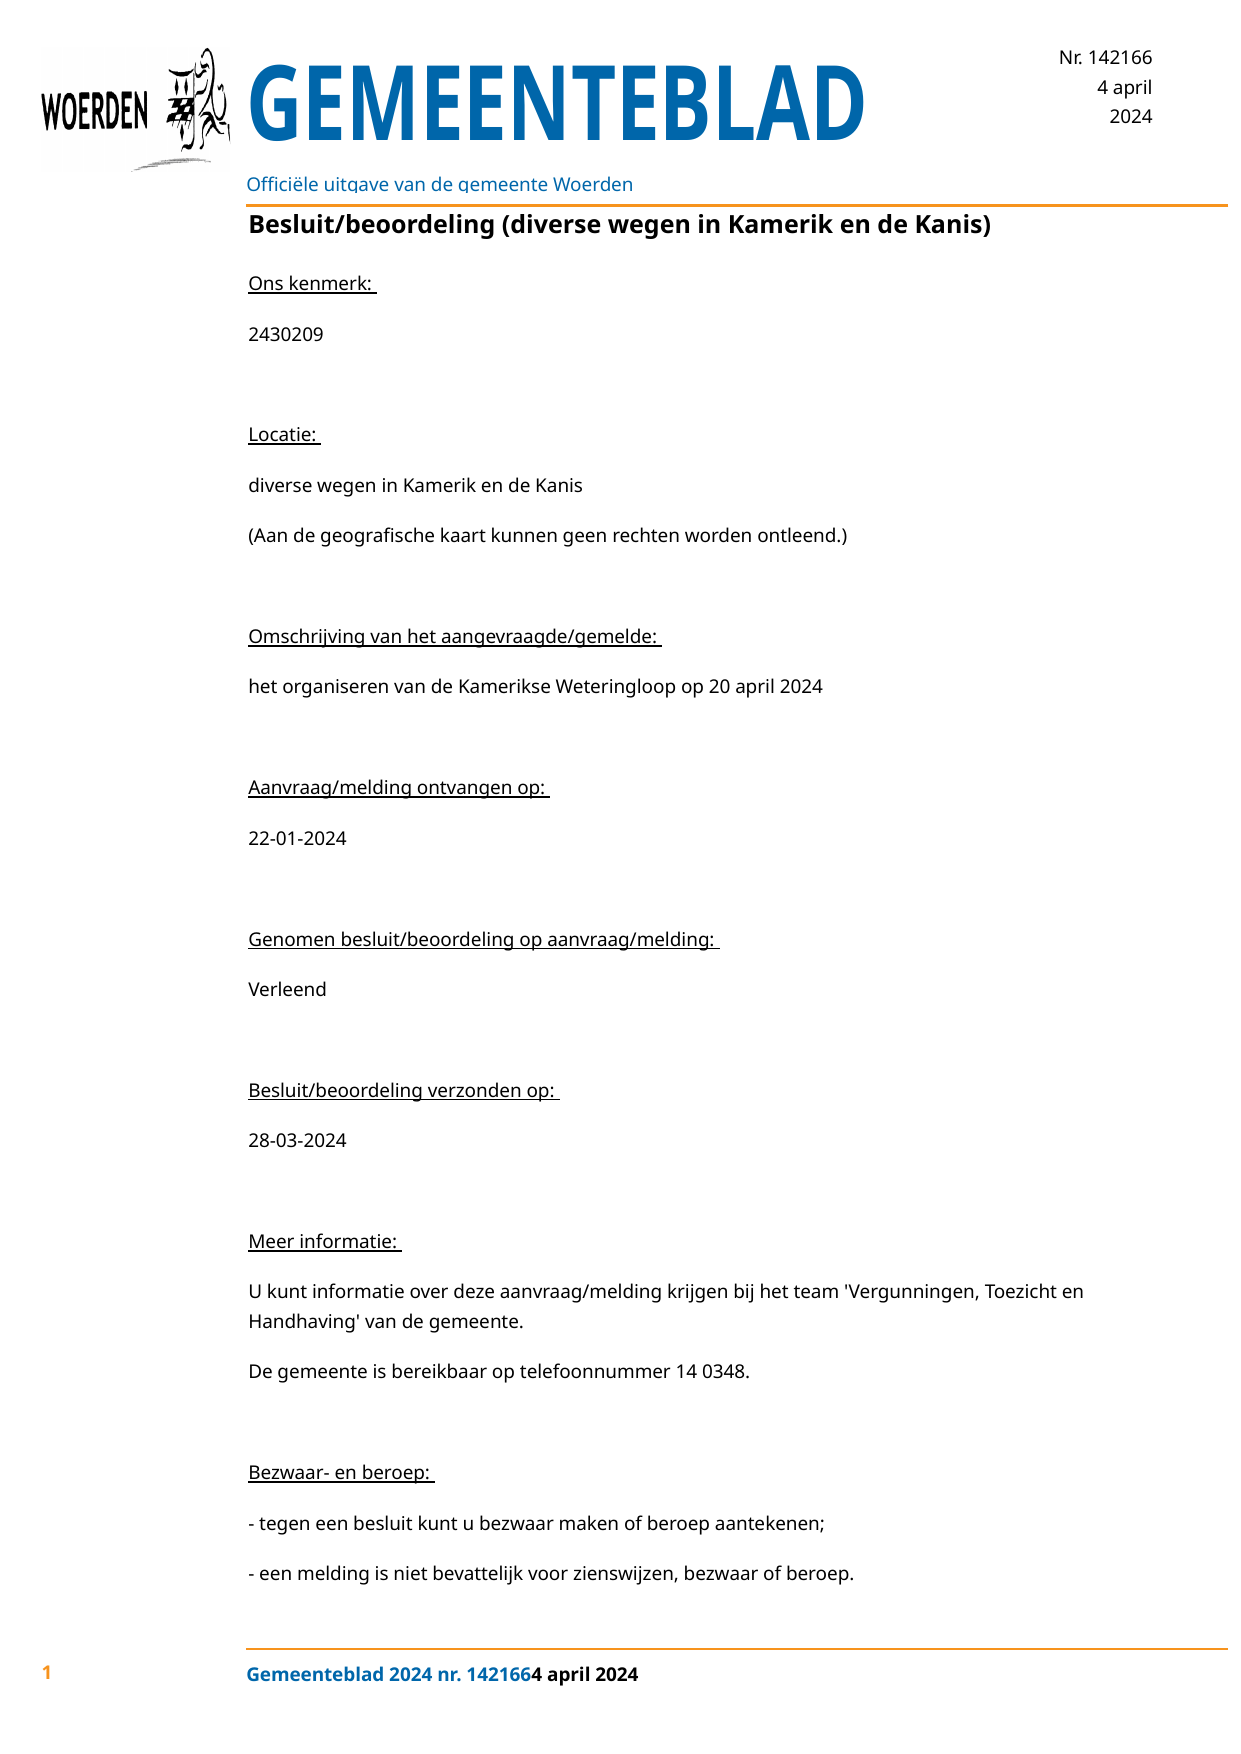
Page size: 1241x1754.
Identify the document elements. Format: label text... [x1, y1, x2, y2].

text De gemeente is bereikbaar op telefoonnummer 14 0348. [248, 1359, 1152, 1384]
text diverse wegen in Kamerik en de Kanis [248, 472, 1152, 498]
text - tegen een besluit kunt u bezwaar maken of beroep aantekenen; [248, 1510, 1152, 1536]
text Ons kenmerk: [248, 270, 1152, 296]
text Verleend [248, 976, 1152, 1002]
picture [41, 47, 231, 172]
text Genomen besluit/beoordeling op aanvraag/melding: [248, 926, 1152, 951]
text Aanvraag/melding ontvangen op: [248, 774, 1152, 800]
text - een melding is niet bevattelijk voor zienswijzen, bezwaar of beroep. [248, 1560, 1152, 1586]
text 2430209 [248, 321, 1152, 346]
text Bezwaar- en beroep: [248, 1459, 1152, 1485]
text Omschrijving van het aangevraagde/gemelde: [248, 623, 1152, 649]
text Besluit/beoordeling verzonden op: [248, 1077, 1152, 1103]
text 28-03-2024 [248, 1127, 1152, 1153]
text 22-01-2024 [248, 825, 1152, 851]
text het organiseren van de Kamerikse Weteringloop op 20 april 2024 [248, 674, 1152, 699]
text Locatie: [248, 422, 1152, 447]
text U kunt informatie over deze aanvraag/melding krijgen bij het team 'Vergunningen, Toezicht en Handhaving' van de gemeente. [248, 1279, 1152, 1334]
text Besluit/beoordeling (diverse wegen in Kamerik en de Kanis) [248, 207, 1152, 241]
text (Aan de geografische kaart kunnen geen rechten worden ontleend.) [248, 522, 1152, 548]
text Meer informatie: [248, 1228, 1152, 1254]
